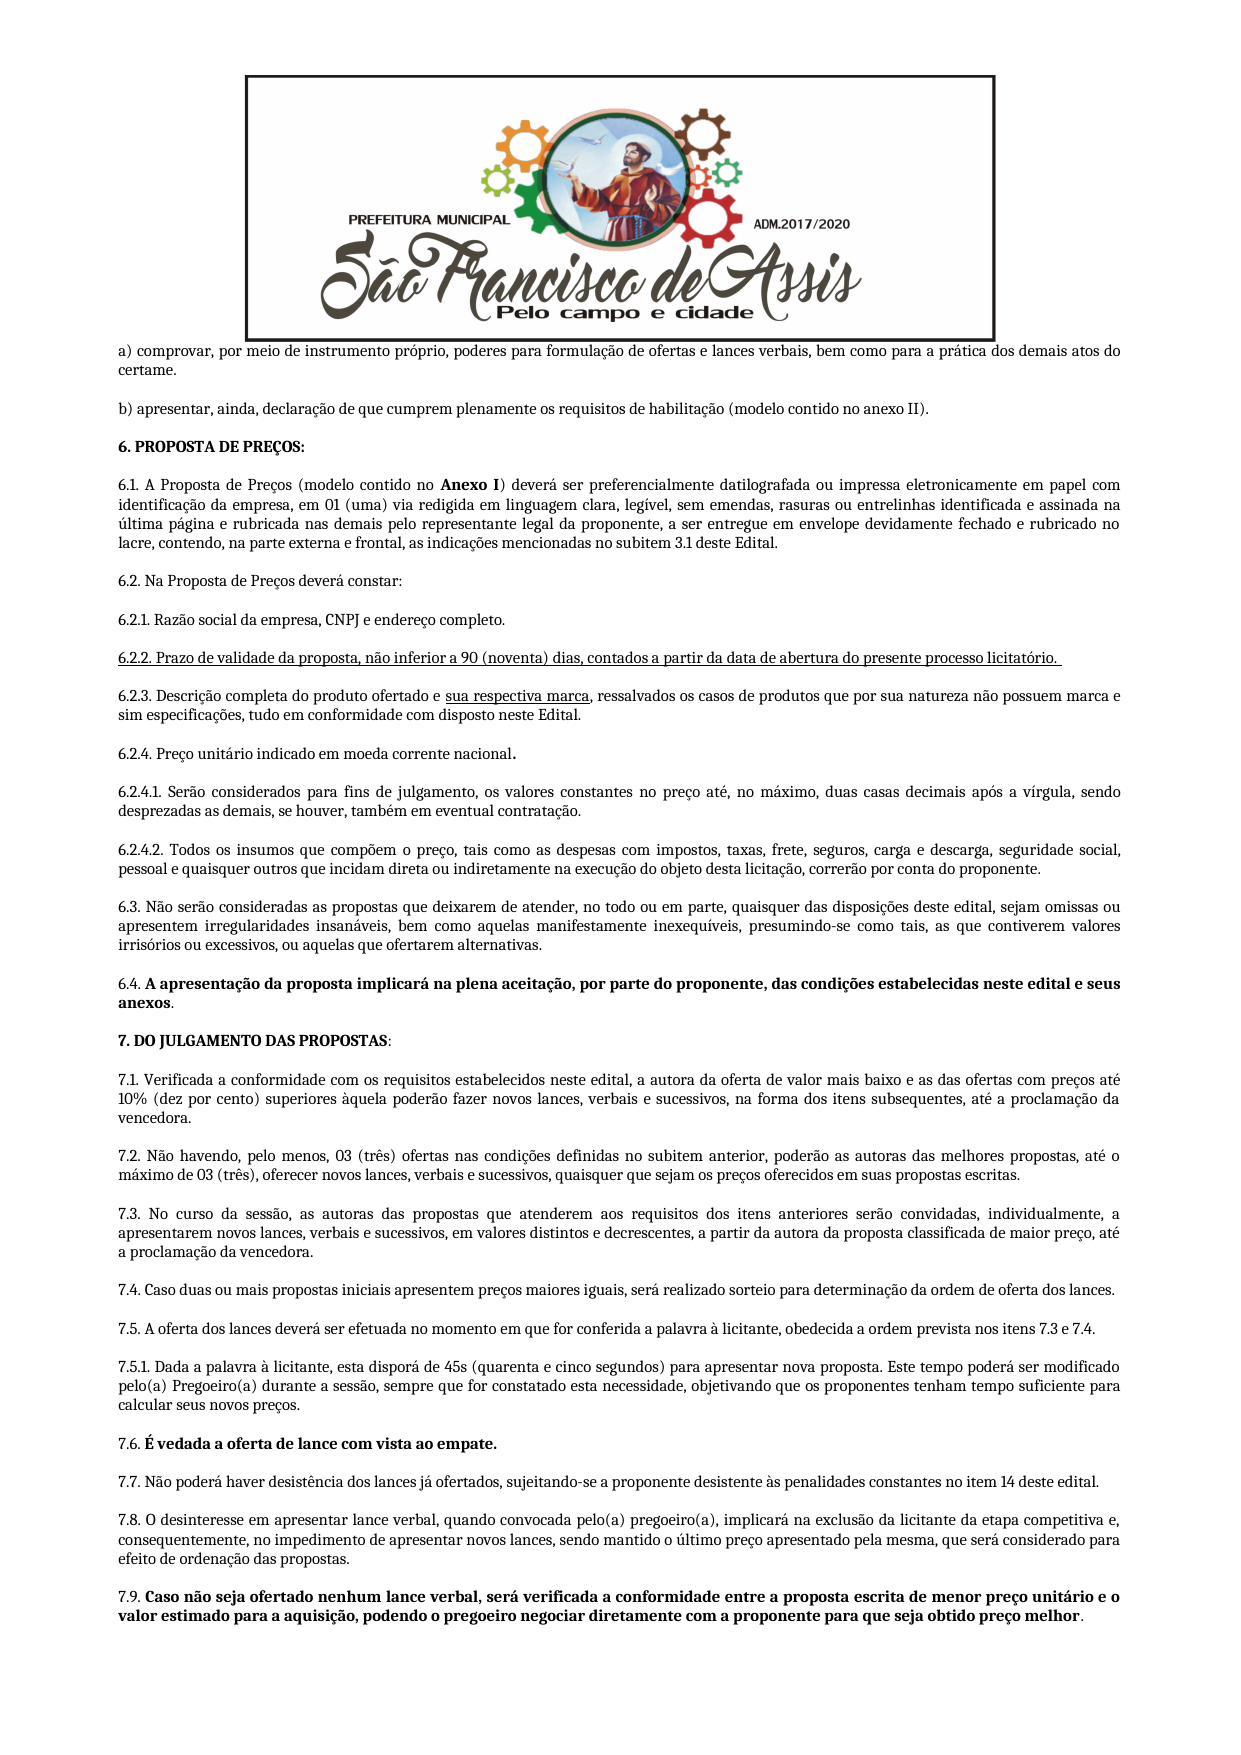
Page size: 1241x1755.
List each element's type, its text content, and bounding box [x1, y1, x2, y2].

text 6.2. Na Proposta de Preços deverá constar: [118, 572, 1122, 591]
text b) apresentar, ainda, declaração de que cumprem plenamente os requisitos de habilitação (modelo contido no anexo II). [118, 399, 1122, 418]
text 6.1. A Proposta de Preços (modelo contido no Anexo I) deverá ser preferencialmente datilografada ou impressa eletronicamente em papel com identificação da empresa, em 01 (uma) via redigida em linguagem clara, legível, sem emendas, rasuras ou entrelinhas identificada e assinada na última página e rubricada nas demais pelo representante legal da proponente, a ser entregue em envelope devidamente fechado e rubricado no lacre, contendo, na parte externa e frontal, as indicações mencionadas no subitem 3.1 deste Edital. [118, 476, 1122, 552]
text 7.6. É vedada a oferta de lance com vista ao empate. [118, 1434, 1122, 1453]
text 7.5.1. Dada a palavra à licitante, esta disporá de 45s (quarenta e cinco segundos) para apresentar nova proposta. Este tempo poderá ser modificado pelo(a) Pregoeiro(a) durante a sessão, sempre que for constatado esta necessidade, objetivando que os proponentes tenham tempo suficiente para calcular seus novos preços. [118, 1357, 1122, 1415]
text 7.5. A oferta dos lances deverá ser efetuada no momento em que for conferida a palavra à licitante, obedecida a ordem prevista nos itens 7.3 e 7.4. [118, 1319, 1122, 1338]
text a) comprovar, por meio de instrumento próprio, poderes para formulação de ofertas e lances verbais, bem como para a prática dos demais atos do certame. [118, 342, 1122, 380]
text 6.2.4.2. Todos os insumos que compõem o preço, tais como as despesas com impostos, taxas, frete, seguros, carga e descarga, seguridade social, pessoal e quaisquer outros que incidam direta ou indiretamente na execução do objeto desta licitação, correrão por conta do proponente. [118, 840, 1122, 878]
text 7.9. Caso não seja ofertado nenhum lance verbal, será verificada a conformidade entre a proposta escrita de menor preço unitário e o valor estimado para a aquisição, podendo o pregoeiro negociar diretamente com a proponente para que seja obtido preço melhor. [118, 1587, 1122, 1626]
text 7.1. Verificada a conformidade com os requisitos estabelecidos neste edital, a autora da oferta de valor mais baixo e as das ofertas com preços até 10% (dez por cento) superiores àquela poderão fazer novos lances, verbais e sucessivos, na forma dos itens subsequentes, até a proclamação da vencedora. [118, 1070, 1122, 1127]
text 7.4. Caso duas ou mais propostas iniciais apresentem preços maiores iguais, será realizado sorteio para determinação da ordem de oferta dos lances. [118, 1281, 1122, 1300]
text 7.3. No curso da sessão, as autoras das propostas que atenderem aos requisitos dos itens anteriores serão convidadas, individualmente, a apresentarem novos lances, verbais e sucessivos, em valores distintos e decrescentes, a partir da autora da proposta classificada de maior preço, até a proclamação da vencedora. [118, 1204, 1122, 1262]
text 6.2.1. Razão social da empresa, CNPJ e endereço completo. [118, 610, 1122, 629]
text 6.3. Não serão consideradas as propostas que deixarem de atender, no todo ou em parte, quaisquer das disposições deste edital, sejam omissas ou apresentem irregularidades insanáveis, bem como aquelas manifestamente inexequíveis, presumindo-se como tais, as que contiverem valores irrisórios ou excessivos, ou aquelas que ofertarem alternativas. [118, 897, 1122, 955]
text 7.8. O desinteresse em apresentar lance verbal, quando convocada pelo(a) pregoeiro(a), implicará na exclusão da licitante da etapa competitiva e, consequentemente, no impedimento de apresentar novos lances, sendo mantido o último preço apresentado pela mesma, que será considerado para efeito de ordenação das propostas. [118, 1511, 1122, 1568]
text 6.2.2. Prazo de validade da proposta, não inferior a 90 (noventa) dias, contados a partir da data de abertura do presente processo licitatório. [118, 648, 1122, 667]
text 6.2.4.1. Serão considerados para fins de julgamento, os valores constantes no preço até, no máximo, duas casas decimais após a vírgula, sendo desprezadas as demais, se houver, também em eventual contratação. [118, 782, 1122, 821]
text 6. PROPOSTA DE PREÇOS: [118, 437, 1122, 457]
text 6.4. A apresentação da proposta implicará na plena aceitação, por parte do proponente, das condições estabelecidas neste edital e seus anexos. [118, 974, 1122, 1012]
text 6.2.3. Descrição completa do produto ofertado e sua respectiva marca, ressalvados os casos de produtos que por sua natureza não possuem marca e sim especificações, tudo em conformidade com disposto neste Edital. [118, 687, 1122, 725]
text 7. DO JULGAMENTO DAS PROPOSTAS: [118, 1032, 1122, 1051]
text 7.7. Não poderá haver desistência dos lances já ofertados, sujeitando-se a proponente desistente às penalidades constantes no item 14 deste edital. [118, 1472, 1122, 1492]
text 6.2.4. Preço unitário indicado em moeda corrente nacional. [118, 744, 1122, 763]
text 7.2. Não havendo, pelo menos, 03 (três) ofertas nas condições definidas no subitem anterior, poderão as autoras das melhores propostas, até o máximo de 03 (três), oferecer novos lances, verbais e sucessivos, quaisquer que sejam os preços oferecidos em suas propostas escritas. [118, 1147, 1122, 1185]
